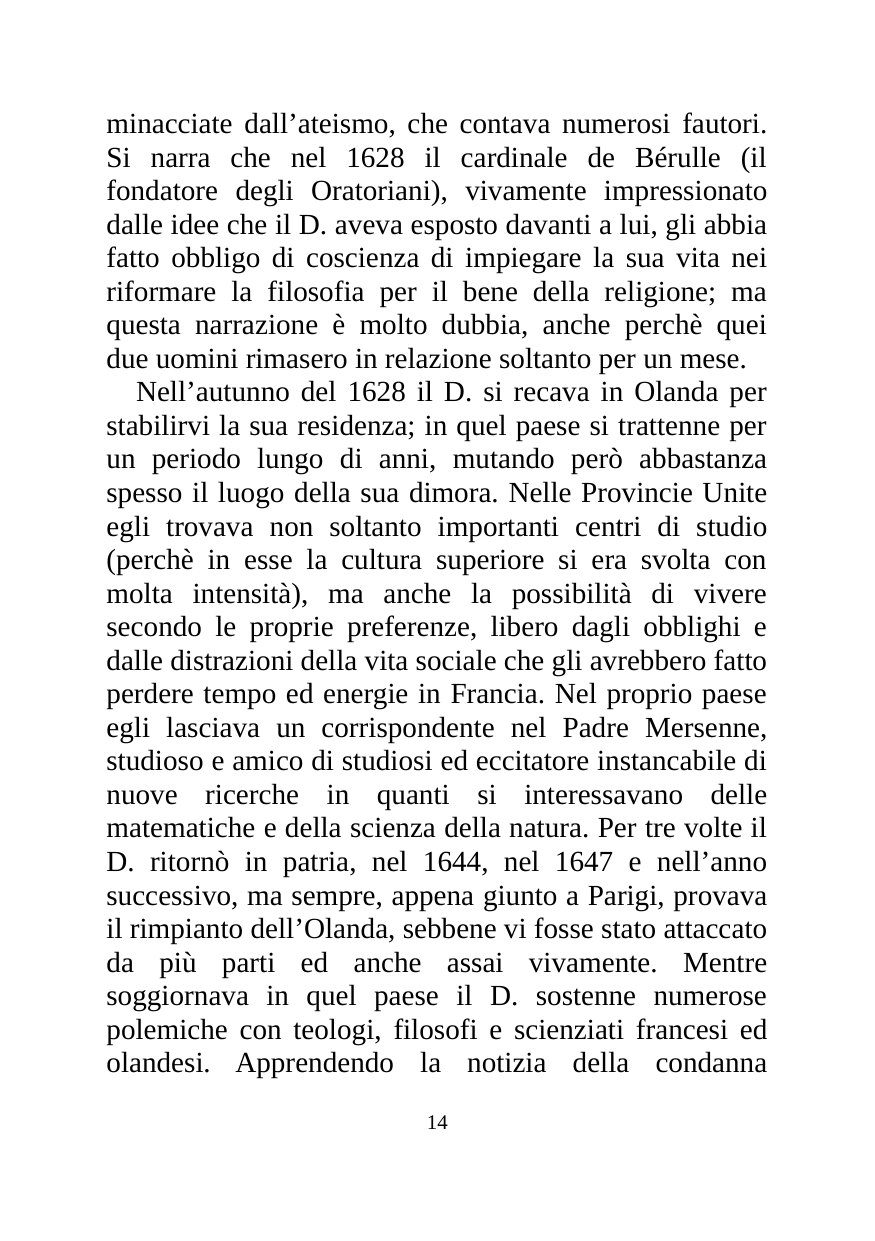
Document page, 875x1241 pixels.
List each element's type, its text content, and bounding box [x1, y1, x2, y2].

text Nell’autunno del 1628 il D. si recava in Olanda per stabilirvi la sua residenza; in quel paese si trattenne per un periodo lungo di anni, mutando però abbastanza spesso il luogo della sua dimora. Nelle Provincie Unite egli trovava non soltanto importanti centri di studio (perchè in esse la cultura superiore si era svolta con molta intensità), ma anche la possibilità di vivere secondo le proprie preferenze, libero dagli obblighi e dalle distrazioni della vita sociale che gli avrebbero fatto perdere tempo ed energie in Francia. Nel proprio paese egli lasciava un corrispondente nel Padre Mersenne, studioso e amico di studiosi ed eccitatore instancabile di nuove ricerche in quanti si interessavano delle matematiche e della scienza della natura. Per tre volte il D. ritornò in patria, nel 1644, nel 1647 e nell’anno successivo, ma sempre, appena giunto a Parigi, provava il rimpianto dell’Olanda, sebbene vi fosse stato attaccato da più parti ed anche assai vivamente. Mentre soggiornava in quel paese il D. sostenne numerose polemiche con teologi, filosofi e scienziati francesi ed olandesi. Apprendendo la notizia della condanna [106, 374, 768, 1079]
text minacciate dall’ateismo, che contava numerosi fautori. Si narra che nel 1628 il cardinale de Bérulle (il fondatore degli Oratoriani), vivamente impressionato dalle idee che il D. aveva esposto davanti a lui, gli abbia fatto obbligo di coscienza di impiegare la sua vita nei riformare la filosofia per il bene della religione; ma questa narrazione è molto dubbia, anche perchè quei due uomini rimasero in relazione soltanto per un mese. [106, 106, 768, 374]
